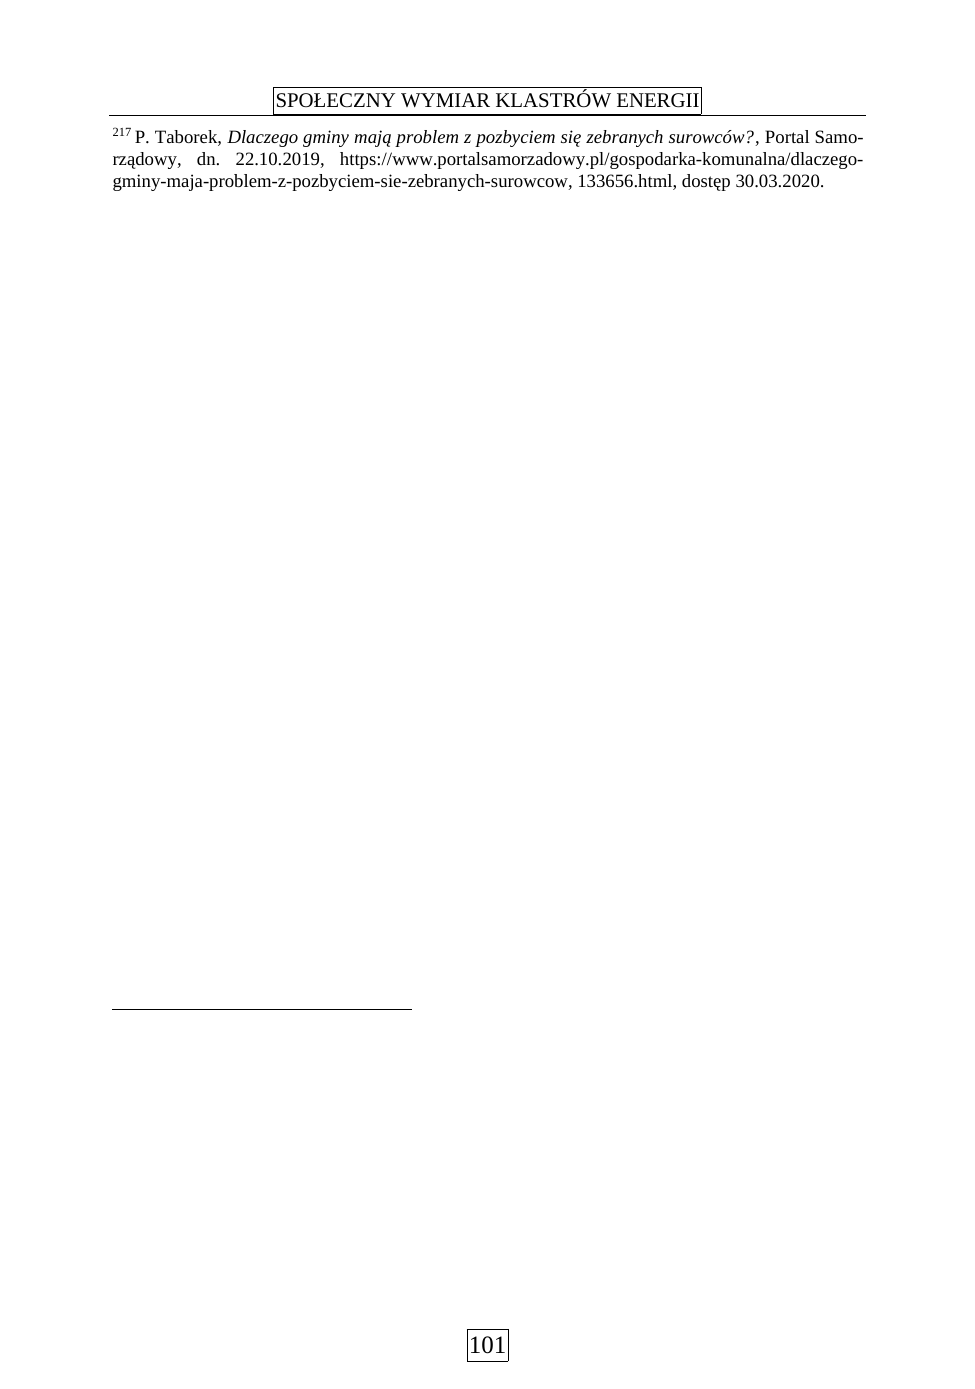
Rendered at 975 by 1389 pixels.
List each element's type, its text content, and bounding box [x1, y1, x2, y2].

text 217 P. Taborek, Dlaczego gminy mają problem z pozbyciem się zebranych surowców?, Portal Samo- rządowy, dn. 22.10.2019, https://www.portalsamorzadowy.pl/gospodarka-komunalna/dlaczego- gminy-maja-problem-z-pozbyciem-sie-zebranych-surowcow, 133656.html, dostęp 30.03.2020. [112, 125, 864, 191]
